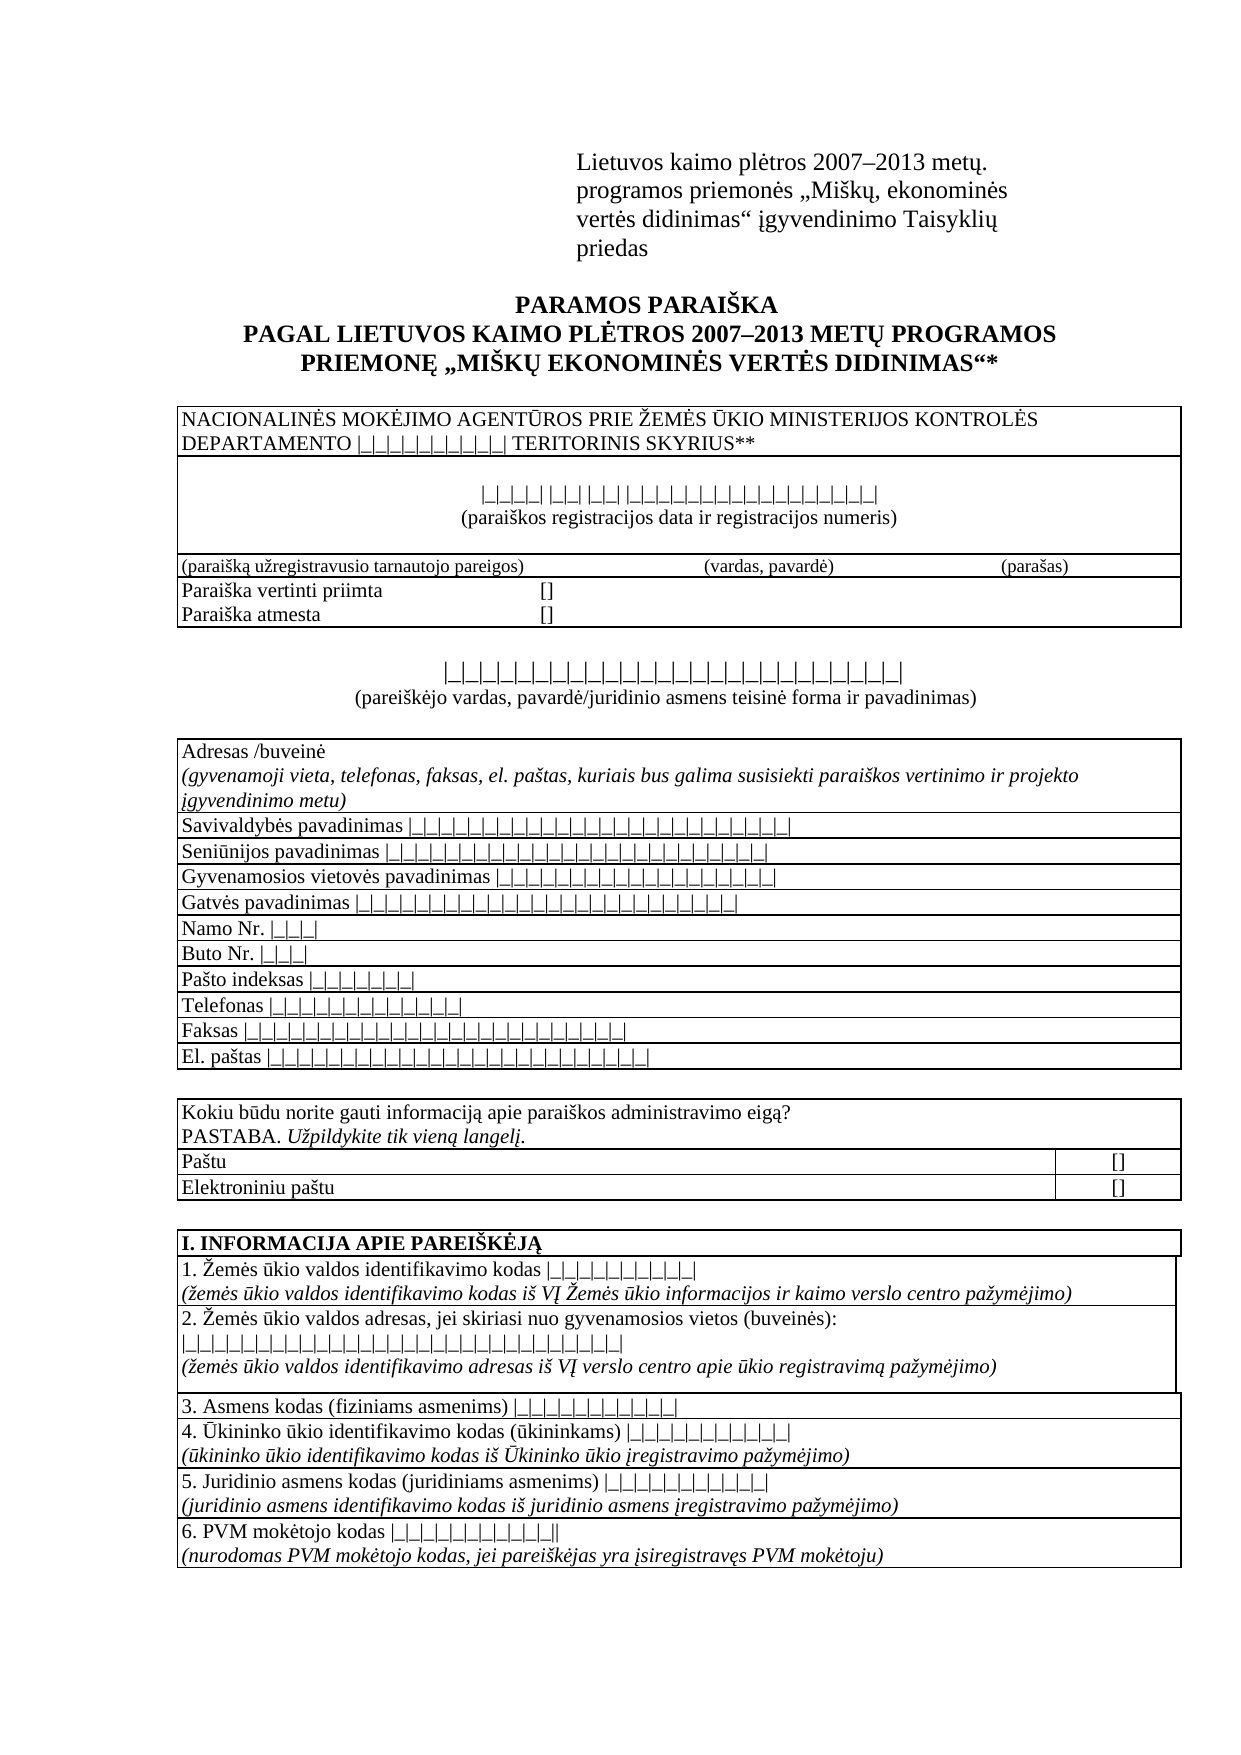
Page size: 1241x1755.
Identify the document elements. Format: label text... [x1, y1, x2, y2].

table_cell 4. Ūkininko ūkio identifikavimo kodas (ūkininkams) |_|_|_|_|_|_|_|_|_|_|_| (ūkininko ūkio identifikavimo kodas iš Ūkininko ūkio įregistravimo pažymėjimo) [178, 1419, 1180, 1467]
table_cell [] [1056, 1175, 1180, 1199]
table_cell |_|_|_|_| |_|_| |_|_| |_|_|_|_|_|_|_|_|_|_|_|_|_|_|_|_|_| (paraiškos registracijos data ir registracijos numeris) [178, 457, 1180, 553]
text priedas [177, 233, 1122, 262]
table_cell [1177, 1257, 1181, 1305]
table_header Adresas /buveinė (gyvenamoji vieta, telefonas, faksas, el. paštas, kuriais bus galima susisiekti paraiškos vertinimo ir projekto įgyvendinimo metu) [178, 740, 1180, 812]
table_cell Elektroniniu paštu [178, 1175, 1055, 1199]
text Lietuvos kaimo plėtros 2007–2013 metų. [177, 147, 1122, 176]
text vertės didinimas“ įgyvendinimo Taisyklių [177, 204, 1122, 233]
table_cell Buto Nr. |_|_|_| [178, 941, 1180, 965]
table_cell Gyvenamosios vietovės pavadinimas |_|_|_|_|_|_|_|_|_|_|_|_|_|_|_|_|_|_|_| [178, 865, 1180, 888]
text |_|_|_|_|_|_|_|_|_|_|_|_|_|_|_|_|_|_|_|_|_|_|_|_|_|_| [177, 656, 1122, 685]
table_cell Faksas |_|_|_|_|_|_|_|_|_|_|_|_|_|_|_|_|_|_|_|_|_|_|_|_|_|_| [178, 1018, 1180, 1042]
table_cell 5. Juridinio asmens kodas (juridiniams asmenims) |_|_|_|_|_|_|_|_|_|_|_| (juridinio asmens identifikavimo kodas iš juridinio asmens įregistravimo pažymėjimo) [178, 1469, 1180, 1517]
table_cell [1177, 1305, 1181, 1392]
table_cell El. paštas |_|_|_|_|_|_|_|_|_|_|_|_|_|_|_|_|_|_|_|_|_|_|_|_|_|_| [178, 1044, 1180, 1068]
table_cell [] [1056, 1150, 1180, 1173]
table_header Kokiu būdu norite gauti informaciją apie paraiškos administravimo eigą? PASTABA. Užpildykite tik vieną langelį. [178, 1100, 1180, 1148]
text programos priemonės „Miškų, ekonominės [177, 176, 1122, 204]
table_cell (paraišką užregistravusio tarnautojo pareigos) (vardas, pavardė) (parašas) [178, 555, 1180, 576]
table_cell Telefonas |_|_|_|_|_|_|_|_|_|_|_|_|_| [178, 993, 1180, 1017]
table_cell Savivaldybės pavadinimas |_|_|_|_|_|_|_|_|_|_|_|_|_|_|_|_|_|_|_|_|_|_|_|_|_|_| [178, 813, 1180, 837]
table_cell 1. Žemės ūkio valdos identifikavimo kodas |_|_|_|_|_|_|_|_|_|_| (žemės ūkio valdos identifikavimo kodas iš VĮ Žemės ūkio informacijos ir kaimo verslo centro pažymėjimo) [178, 1257, 1175, 1305]
table_cell Gatvės pavadinimas |_|_|_|_|_|_|_|_|_|_|_|_|_|_|_|_|_|_|_|_|_|_|_|_|_|_| [178, 890, 1180, 914]
text PARAMOS PARAIŠKA [177, 291, 1122, 319]
table_cell Pašto indeksas |_|_|_|_|_|_|_| [178, 967, 1180, 991]
table_cell 6. PVM mokėtojo kodas |_|_|_|_|_|_|_|_|_|_|_|| (nurodomas PVM mokėtojo kodas, jei pareiškėjas yra įsiregistravęs PVM mokėtoju) [178, 1519, 1180, 1567]
table_cell 3. Asmens kodas (fiziniams asmenims) |_|_|_|_|_|_|_|_|_|_|_| [178, 1394, 1180, 1418]
table_cell Namo Nr. |_|_|_| [178, 916, 1180, 940]
table_header NACIONALINĖS MOKĖJIMO AGENTŪROS PRIE ŽEMĖS ŪKIO MINISTERIJOS KONTROLĖS DEPARTAMENTO |_|_|_|_|_|_|_|_|_|_| TERITORINIS SKYRIUS** [178, 407, 1180, 455]
text (pareiškėjo vardas, pavardė/juridinio asmens teisinė forma ir pavadinimas) [281, 685, 1122, 709]
table_header I. INFORMACIJA APIE PAREIŠKĖJĄ [178, 1231, 1180, 1255]
table_cell Seniūnijos pavadinimas |_|_|_|_|_|_|_|_|_|_|_|_|_|_|_|_|_|_|_|_|_|_|_|_|_|_| [178, 839, 1180, 863]
table_cell 2. Žemės ūkio valdos adresas, jei skiriasi nuo gyvenamosios vietos (buveinės): |_|_|_|_|_|_|_|_|_|_|_|_|_|_|_|_|_|_|_|_|_|_|_|_|_|_|_|_|_|_| (žemės ūkio valdos identifikavimo adresas iš VĮ verslo centro apie ūkio registravimą pažymėjimo) [178, 1306, 1175, 1392]
table_cell Paštu [178, 1150, 1055, 1173]
table_cell Paraiška vertinti priimta [] Paraiška atmesta [] [178, 578, 1180, 626]
text PAGAL LIETUVOS KAIMO PLĖTROS 2007–2013 METŲ PROGRAMOS PRIEMONĘ „MIŠKŲ EKONOMINĖS VERTĖS DIDINIMAS“* [177, 319, 1122, 377]
